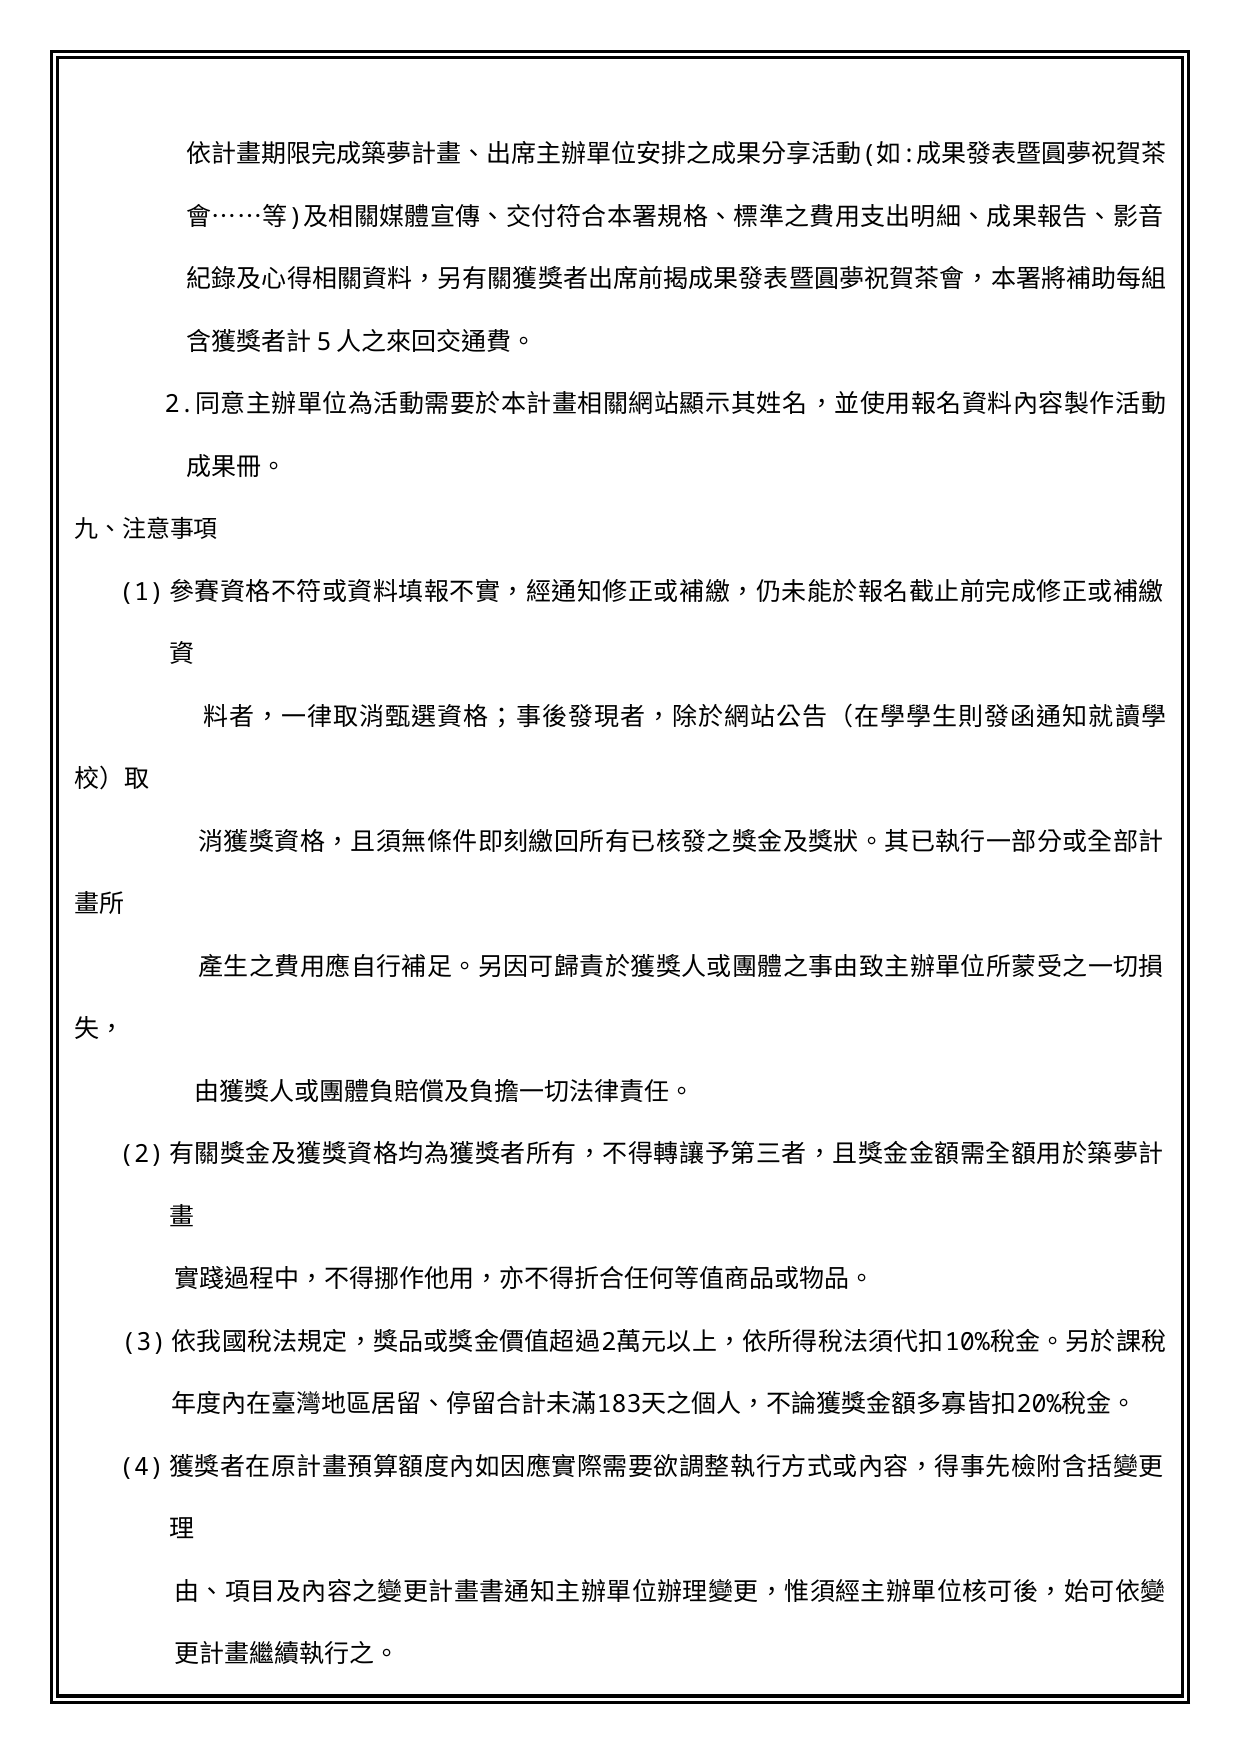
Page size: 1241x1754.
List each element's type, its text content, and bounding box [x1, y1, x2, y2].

text 由獲獎人或團體負賠償及負擔一切法律責任。 [74, 1048, 1167, 1110]
text 產生之費用應自行補足。另因可歸責於獲獎人或團體之事由致主辦單位所蒙受之一切損失， [74, 923, 1167, 1048]
list 獲獎者在原計畫預算額度內如因應實際需要欲調整執行方式或內容，得事先檢附含括變更理 [119, 1423, 1167, 1548]
text 料者，一律取消甄選資格；事後發現者，除於網站公告（在學學生則發函通知就讀學校）取 [74, 673, 1167, 798]
list 有關獎金及獲獎資格均為獲獎者所有，不得轉讓予第三者，且獎金金額需全額用於築夢計畫 [119, 1110, 1167, 1235]
text 2.同意主辦單位為活動需要於本計畫相關網站顯示其姓名，並使用報名資料內容製作活動成果冊。 [149, 360, 1167, 485]
text 九、注意事項 [74, 485, 1167, 548]
text 由、項目及內容之變更計畫書通知主辦單位辦理變更，惟須經主辦單位核可後，始可依變更計畫繼續執行之。 [174, 1548, 1167, 1673]
list 參賽資格不符或資料填報不實，經通知修正或補繳，仍未能於報名截止前完成修正或補繳資 [119, 548, 1167, 673]
text 依計畫期限完成築夢計畫、出席主辦單位安排之成果分享活動(如:成果發表暨圓夢祝賀茶會……等)及相關媒體宣傳、交付符合本署規格、標準之費用支出明細、成果報告、影音紀錄及心得相關資料，另有關獲獎者出席前揭成果發表暨圓夢祝賀茶會，本署將補助每組含獲獎者計5人之來回交通費。 [149, 110, 1167, 360]
text 消獲獎資格，且須無條件即刻繳回所有已核發之獎金及獎狀。其已執行一部分或全部計畫所 [74, 798, 1167, 923]
text 實踐過程中，不得挪作他用，亦不得折合任何等值商品或物品。 [174, 1235, 1167, 1298]
list 依我國稅法規定，獎品或獎金價值超過2萬元以上，依所得稅法須代扣10%稅金。另於課稅年度內在臺灣地區居留、停留合計未滿183天之個人，不論獲獎金額多寡皆扣20%稅金。 [121, 1298, 1167, 1423]
